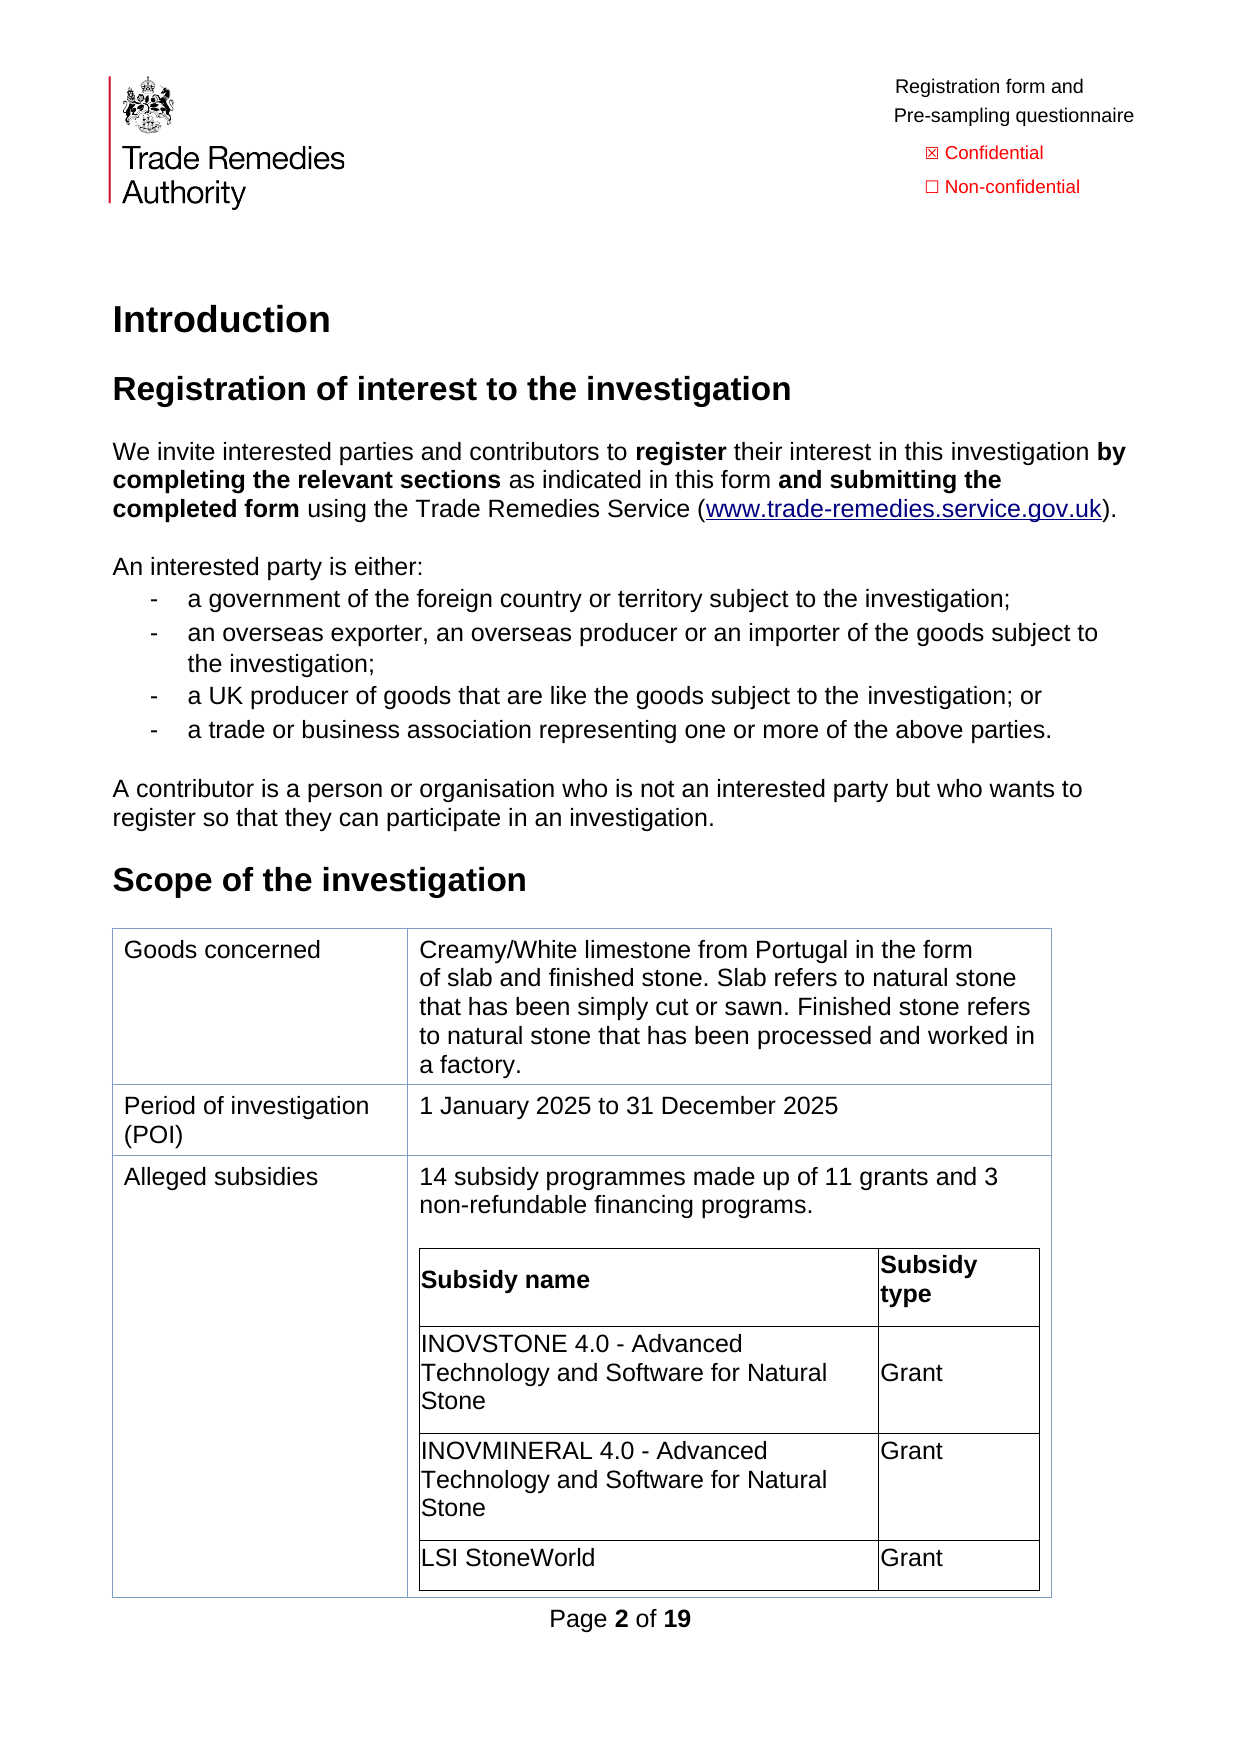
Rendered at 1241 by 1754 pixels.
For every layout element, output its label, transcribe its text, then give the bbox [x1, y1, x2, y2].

table_cell LSI StoneWorld [420, 1541, 878, 1590]
subtitle Registration of interest to the investigation [112, 369, 1128, 408]
text An interested party is either: [112, 552, 1128, 580]
table_cell INOVSTONE 4.0 - Advanced Technology and Software for Natural Stone [420, 1327, 878, 1433]
list an overseas exporter, an overseas producer or an importer of the goods subject to the investigation; [150, 614, 1128, 677]
table_cell Alleged subsidies [113, 1156, 407, 1597]
text We invite interested parties and contributors to register their interest in this investigation by completing the relevant sections as indicated in this form and submitting the completed form using the Trade Remedies Service (www.trade-remedies.service.gov.uk). [112, 437, 1128, 523]
table_cell 14 subsidy programmes made up of 11 grants and 3 non-refundable financing programs. [408, 1156, 1051, 1597]
table_header Subsidy type [879, 1249, 1039, 1326]
table_cell Grant [879, 1327, 1039, 1433]
table_cell Grant [879, 1541, 1039, 1590]
table_header Subsidy name [420, 1249, 878, 1326]
table_cell Period of investigation (POI) [113, 1085, 407, 1155]
text A contributor is a person or organisation who is not an interested party but who wants to register so that they can participate in an investigation. [112, 774, 1128, 832]
list a trade or business association representing one or more of the above parties. [150, 711, 1128, 745]
list a government of the foreign country or territory subject to the investigation; [150, 580, 1128, 614]
subtitle Introduction [112, 298, 1128, 341]
list a UK producer of goods that are like the goods subject to the investigation; or [150, 677, 1128, 711]
subtitle Scope of the investigation [112, 860, 1128, 899]
table_cell Grant [879, 1434, 1039, 1540]
table_cell 1 January 2025 to 31 December 2025 [408, 1085, 1051, 1155]
table_header Creamy/White limestone from Portugal in the form of slab and finished stone. Slab refers to natural stone that has been simply cut or sawn. Finished stone refers to natural stone that has been processed and worked in a factory. [408, 929, 1051, 1084]
table_header Goods concerned [113, 929, 407, 1084]
table_cell INOVMINERAL 4.0 - Advanced Technology and Software for Natural Stone [420, 1434, 878, 1540]
